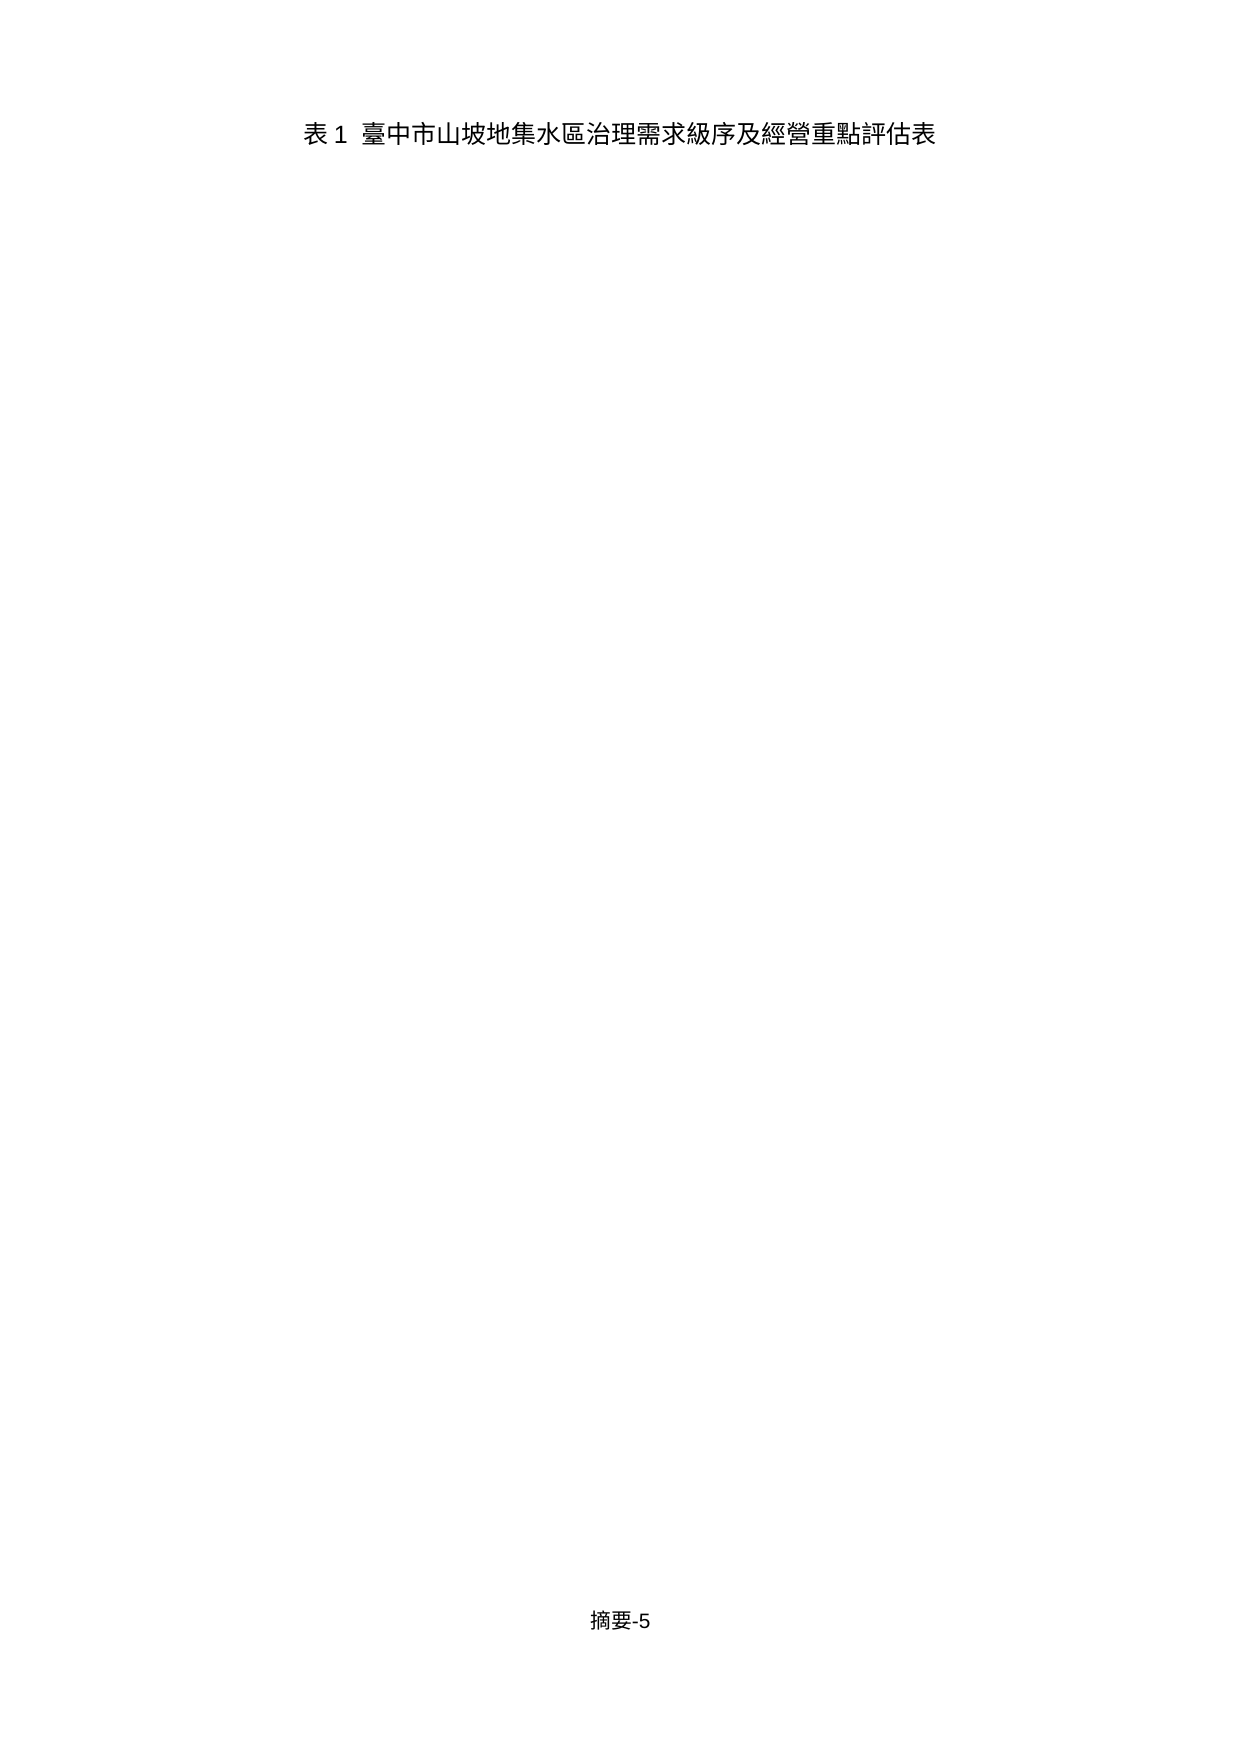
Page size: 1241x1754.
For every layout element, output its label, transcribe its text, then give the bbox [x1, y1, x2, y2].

text 表1 臺中市山坡地集水區治理需求級序及經營重點評估表 [187, 115, 1053, 151]
